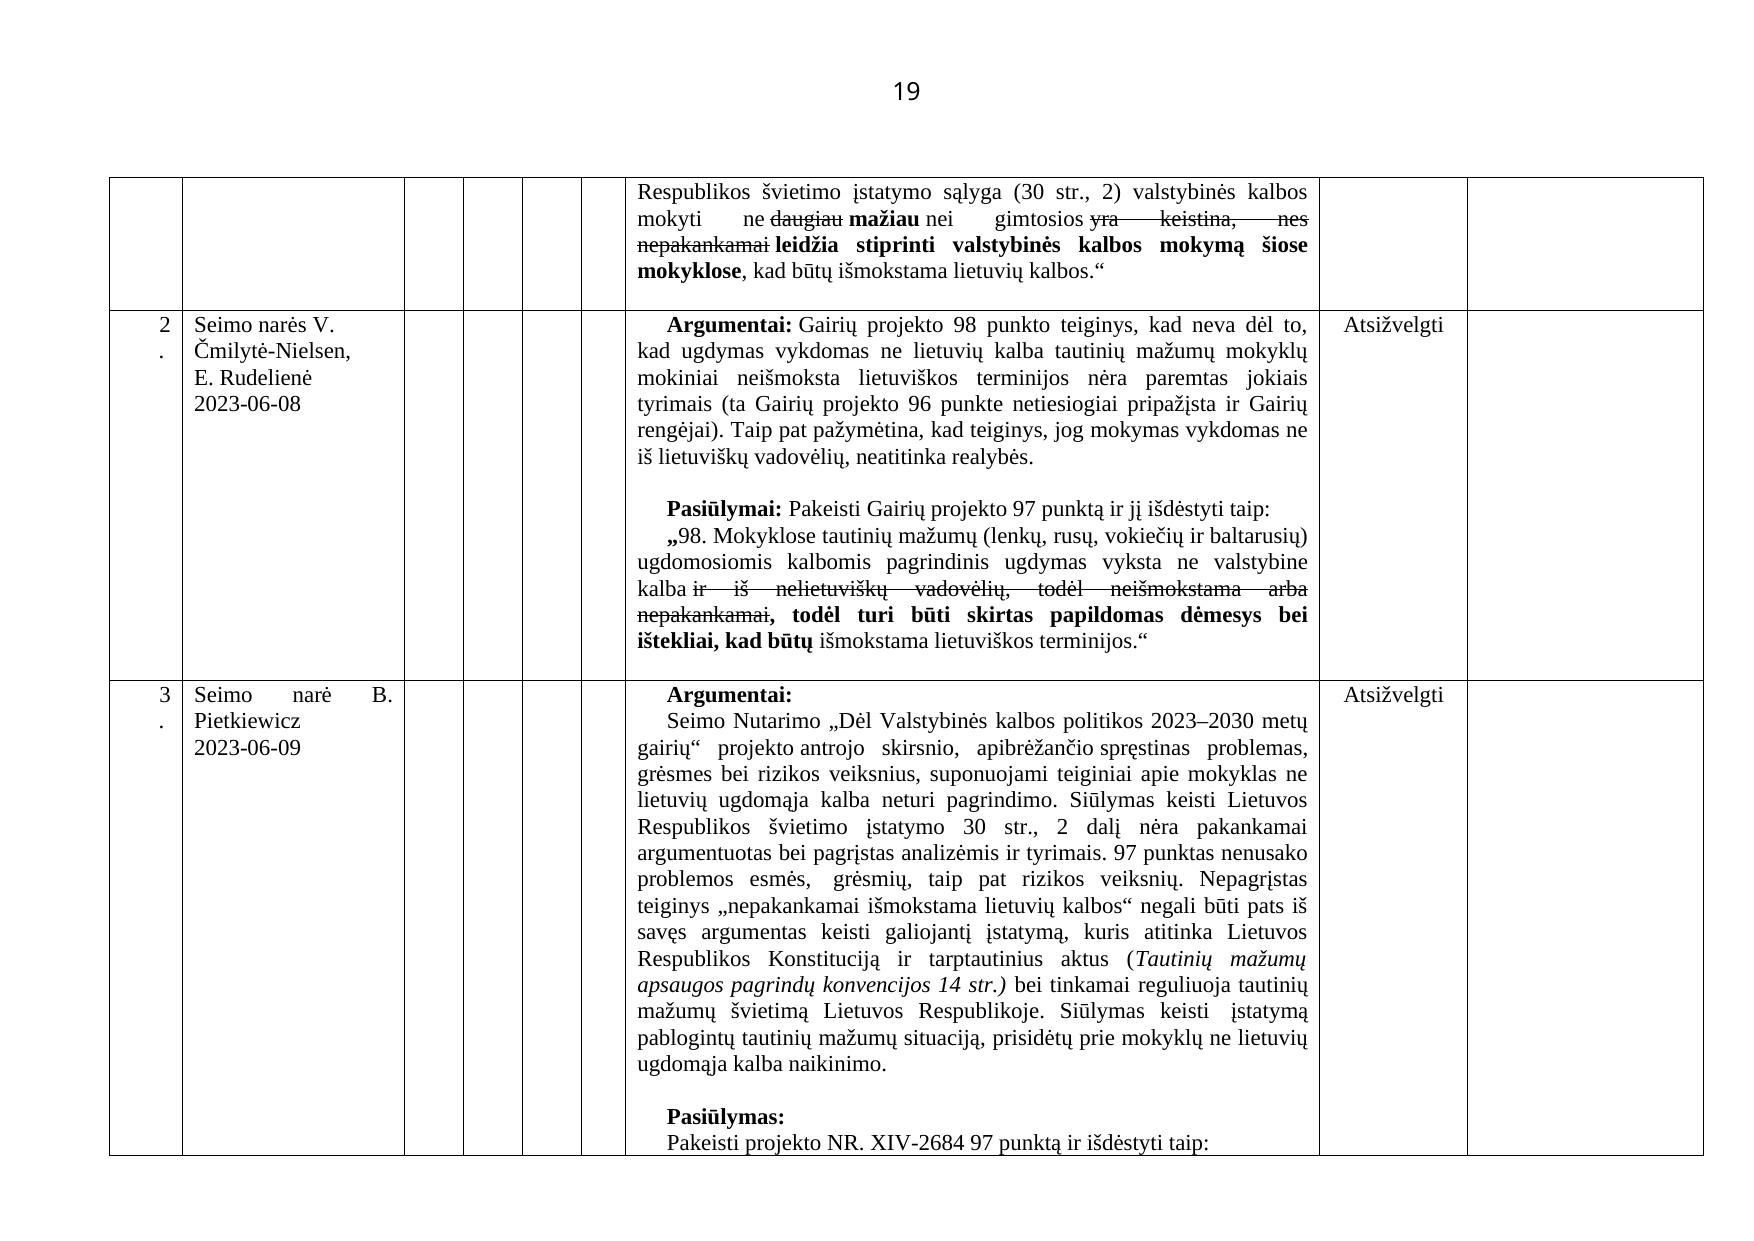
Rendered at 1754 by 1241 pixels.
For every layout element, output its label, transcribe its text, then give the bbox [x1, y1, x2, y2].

table_cell [183, 178, 404, 310]
table_cell [1468, 178, 1703, 310]
table_cell [1468, 681, 1703, 1155]
table_cell [464, 311, 522, 680]
table_cell [464, 178, 522, 310]
table_cell Seimo narės V. Čmilytė-Nielsen, E. Rudelienė 2023-06-08 [183, 311, 404, 680]
table_cell [523, 681, 581, 1155]
table_cell Argumentai: Seimo Nutarimo „Dėl Valstybinės kalbos politikos 2023–2030 metų gairių“ projekto antrojo skirsnio, apibrėžančio spręstinas problemas, grėsmes bei rizikos veiksnius, suponuojami teiginiai apie mokyklas ne lietuvių ugdomąja kalba neturi pagrindimo. Siūlymas keisti Lietuvos Respublikos švietimo įstatymo 30 str., 2 dalį nėra pakankamai argumentuotas bei pagrįstas analizėmis ir tyrimais. 97 punktas nenusako problemos esmės, grėsmių, taip pat rizikos veiksnių. Nepagrįstas teiginys „nepakankamai išmokstama lietuvių kalbos“ negali būti pats iš savęs argumentas keisti galiojantį įstatymą, kuris atitinka Lietuvos Respublikos Konstituciją ir tarptautinius aktus (Tautinių mažumų apsaugos pagrindų konvencijos 14 str.) bei tinkamai reguliuoja tautinių mažumų švietimą Lietuvos Respublikoje. Siūlymas keisti įstatymą pablogintų tautinių mažumų situaciją, prisidėtų prie mokyklų ne lietuvių ugdomąja kalba naikinimo. Pasiūlymas: Pakeisti projekto NR. XIV-2684 97 punktą ir išdėstyti taip: [626, 681, 1319, 1155]
table_cell Atsižvelgti [1320, 681, 1467, 1155]
table_cell [405, 311, 463, 680]
table_cell [405, 178, 463, 310]
table_cell [110, 681, 182, 1155]
table_cell Argumentai: Gairių projekto 98 punkto teiginys, kad neva dėl to, kad ugdymas vykdomas ne lietuvių kalba tautinių mažumų mokyklų mokiniai neišmoksta lietuviškos terminijos nėra paremtas jokiais tyrimais (ta Gairių projekto 96 punkte netiesiogiai pripažįsta ir Gairių rengėjai). Taip pat pažymėtina, kad teiginys, jog mokymas vykdomas ne iš lietuviškų vadovėlių, neatitinka realybės. Pasiūlymai: Pakeisti Gairių projekto 97 punktą ir jį išdėstyti taip: „98. Mokyklose tautinių mažumų (lenkų, rusų, vokiečių ir baltarusių) ugdomosiomis kalbomis pagrindinis ugdymas vyksta ne valstybine kalba ir iš nelietuviškų vadovėlių, todėl neišmokstama arba nepakankamai, todėl turi būti skirtas papildomas dėmesys bei ištekliai, kad būtų išmokstama lietuviškos terminijos.“ [626, 311, 1319, 680]
table_cell [582, 178, 625, 310]
table_cell [523, 311, 581, 680]
table_cell Respublikos švietimo įstatymo sąlyga (30 str., 2) valstybinės kalbos mokyti ne daugiau mažiau nei gimtosios yra keistina, nes nepakankamai leidžia stiprinti valstybinės kalbos mokymą šiose mokyklose, kad būtų išmokstama lietuvių kalbos.“ [626, 178, 1319, 310]
table_cell [405, 681, 463, 1155]
table_cell Seimo narė B. Pietkiewicz 2023-06-09 [183, 681, 404, 1155]
table_cell [523, 178, 581, 310]
table_cell Atsižvelgti [1320, 311, 1467, 680]
table_cell [464, 681, 522, 1155]
table_cell [582, 311, 625, 680]
table_cell [1320, 178, 1467, 310]
table_cell [110, 311, 182, 680]
table_cell [1468, 311, 1703, 680]
table_cell [582, 681, 625, 1155]
table_cell [110, 178, 182, 310]
